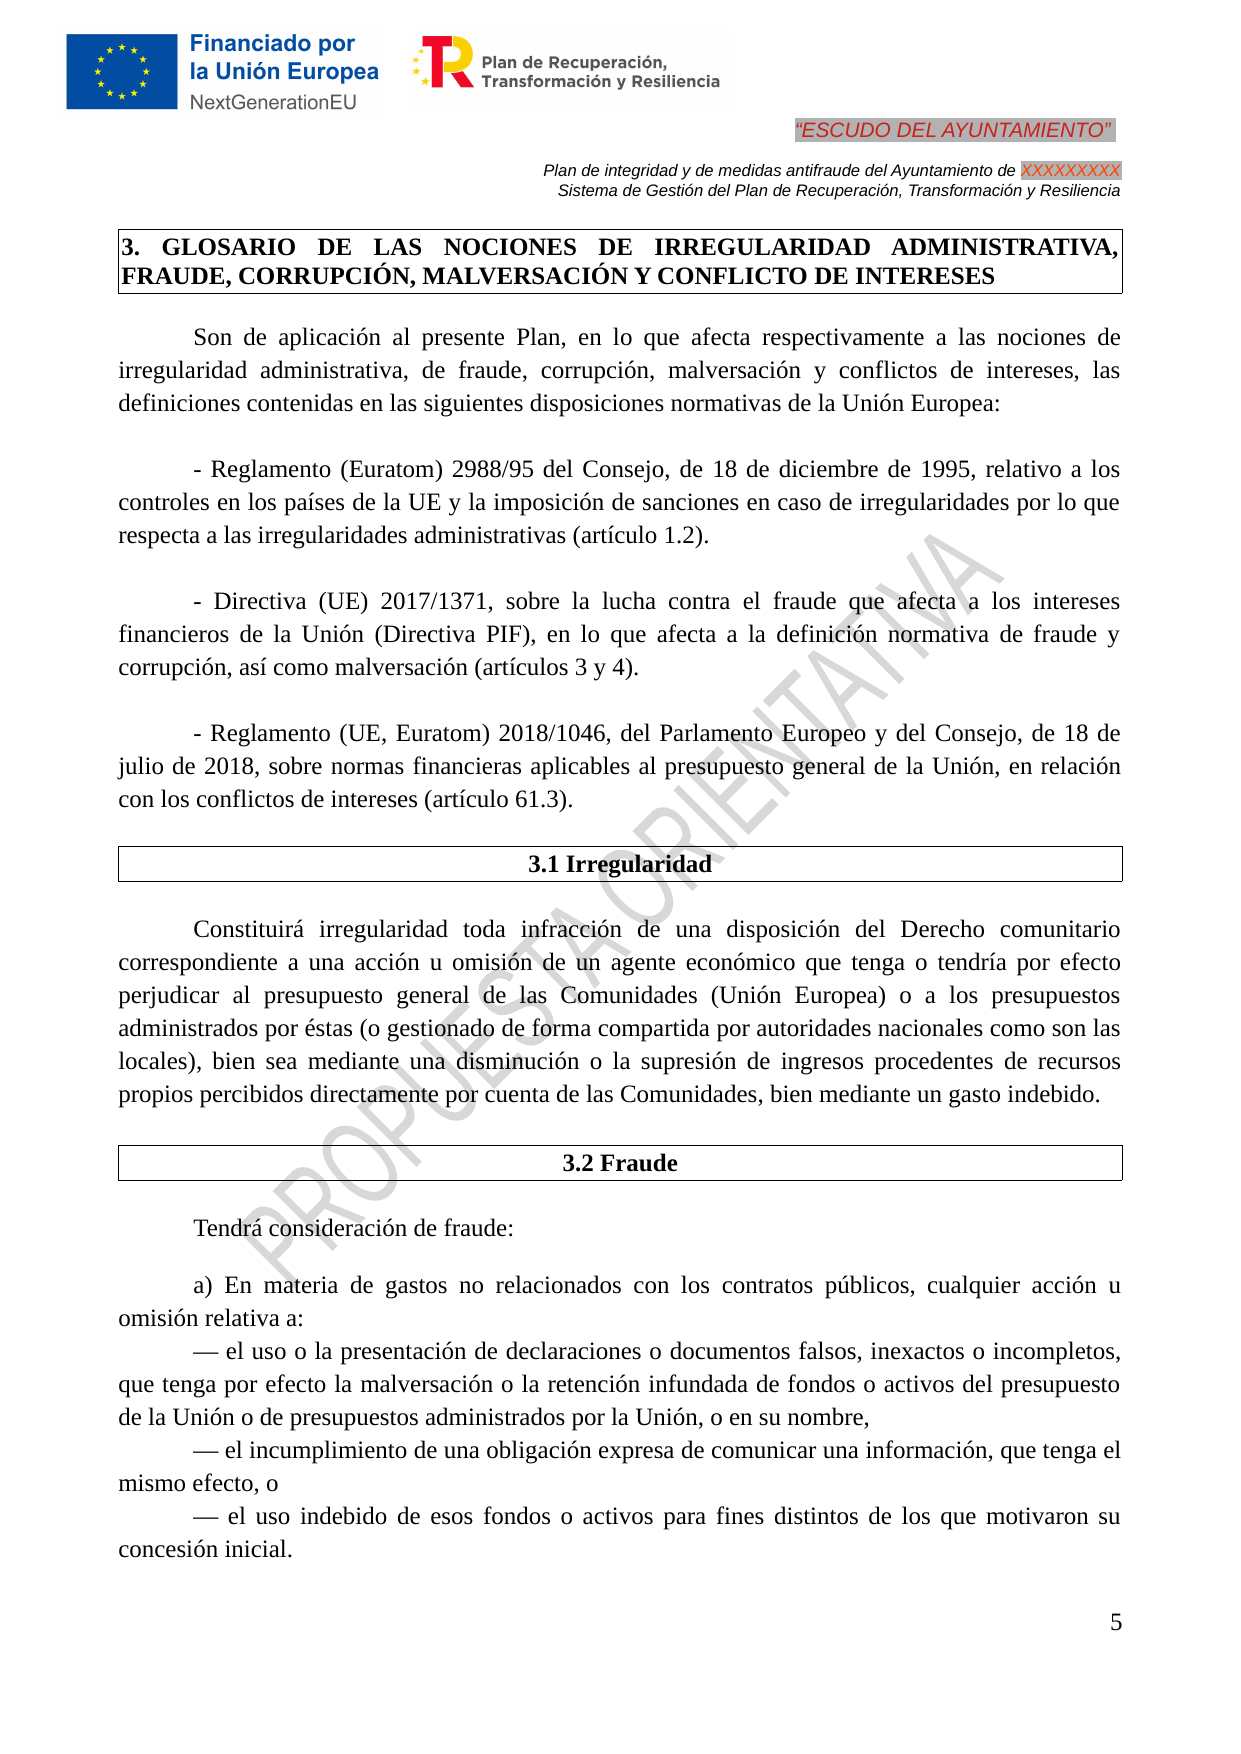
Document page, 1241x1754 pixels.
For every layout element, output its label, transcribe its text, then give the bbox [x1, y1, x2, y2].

text Tendrá consideración de fraude: [248, 1216, 284, 1241]
subtitle [119, 1146, 337, 1180]
text — el uso indebido de esos fondos o activos para fines distintos de los que motivaron su concesión inicial. [118, 1501, 1122, 1563]
subtitle 3.1 Irregularidad [608, 859, 655, 881]
text a) En materia de gastos no relacionados con los contratos públicos, cualquier acción u omisión relativa a: [118, 1270, 1122, 1332]
text Constituirá irregularidad toda infracción de una disposición del Derecho comunitario correspondiente a una acción u omisión de un agente económico que tenga o tendría por efecto perjudicar al presupuesto general de las Comunidades (Unión Europea) o a los presupuestos administrados por éstas (o gestionado de forma compartida por autoridades nacionales como son las locales), bien sea mediante una disminución o la supresión de ingresos procedentes de recursos propios percibidos directamente por cuenta de las Comunidades, bien mediante un gasto indebido. [118, 914, 1122, 1108]
text Son de aplicación al presente Plan, en lo que afecta respectivamente a las nociones de irregularidad administrativa, de fraude, corrupción, malversación y conflictos de intereses, las definiciones contenidas en las siguientes disposiciones normativas de la Unión Europea: [118, 322, 1122, 417]
text — el incumplimiento de una obligación expresa de comunicar una información, que tenga el mismo efecto, o [118, 1435, 1122, 1497]
text Tendrá consideración de fraude: [314, 1213, 1122, 1241]
picture [58, 23, 384, 119]
text - Directiva (UE) 2017/1371, sobre la lucha contra el fraude que afecta a los intereses financieros de la Unión (Directiva PIF), en lo que afecta a la definición normativa de fraude y corrupción, así como malversación (artículos 3 y 4). [118, 586, 1122, 681]
text — el uso o la presentación de declaraciones o documentos falsos, inexactos o incompletos, que tenga por efecto la malversación o la retención infundada de fondos o activos del presupuesto de la Unión o de presupuestos administrados por la Unión, o en su nombre, [118, 1336, 1122, 1431]
picture [409, 28, 734, 113]
text - Reglamento (Euratom) 2988/95 del Consejo, de 18 de diciembre de 1995, relativo a los controles en los países de la UE y la imposición de sanciones en caso de irregularidades por lo que respecta a las irregularidades administrativas (artículo 1.2). [118, 454, 1122, 549]
subtitle 3.1 Irregularidad [674, 847, 1122, 881]
text Tendrá consideración de fraude: [281, 1213, 321, 1241]
subtitle 3. GLOSARIO DE LAS NOCIONES DE IRREGULARIDAD ADMINISTRATIVA, FRAUDE, CORRUPCIÓN, MALVERSACIÓN Y CONFLICTO DE INTERESES [119, 230, 1122, 293]
subtitle 3.1 Irregularidad [660, 863, 681, 881]
subtitle 3.1 Irregularidad [119, 847, 661, 881]
subtitle 3.2 Fraude [382, 1146, 1122, 1180]
text - Reglamento (UE, Euratom) 2018/1046, del Parlamento Europeo y del Consejo, de 18 de julio de 2018, sobre normas financieras aplicables al presupuesto general de la Unión, en relación con los conflictos de intereses (artículo 61.3). [118, 718, 1122, 813]
subtitle [332, 1146, 388, 1180]
text Tendrá consideración de fraude: [118, 1213, 249, 1241]
